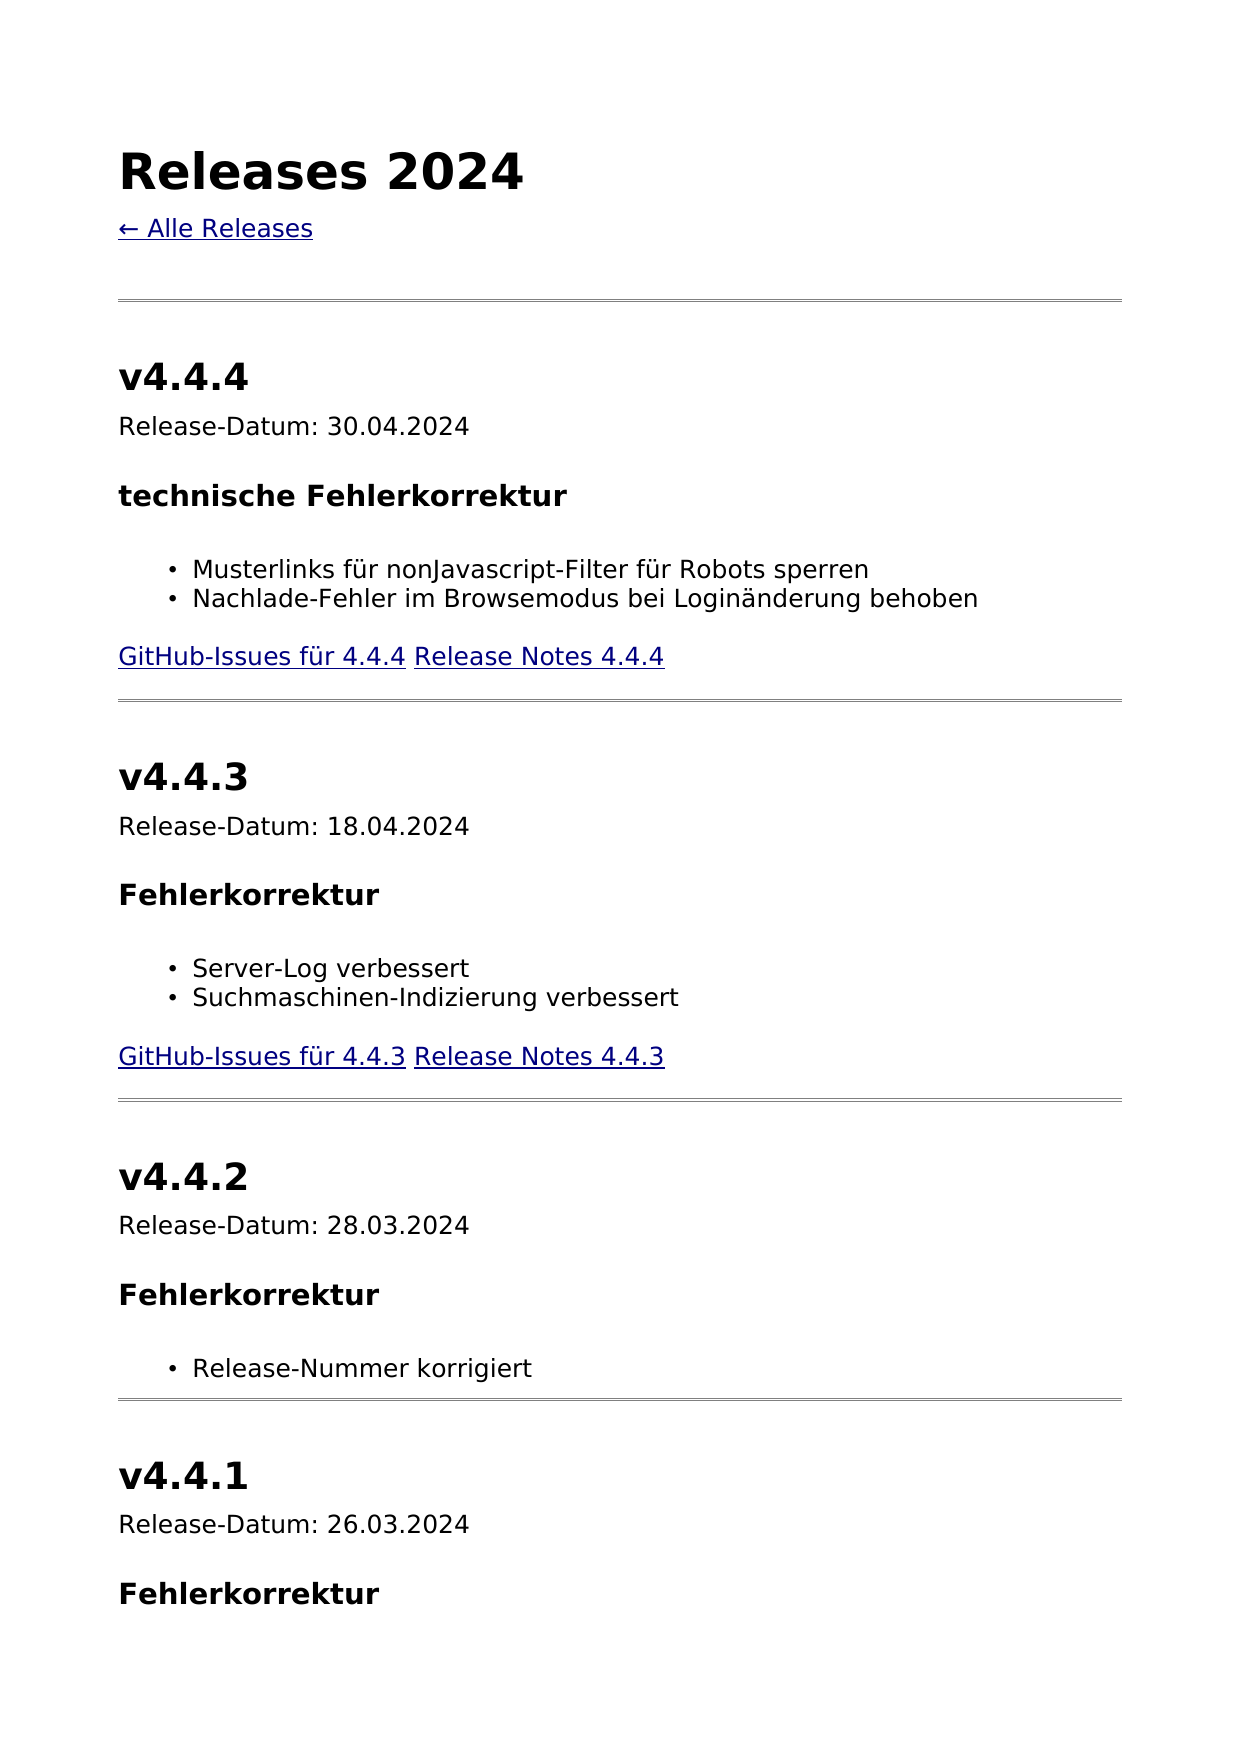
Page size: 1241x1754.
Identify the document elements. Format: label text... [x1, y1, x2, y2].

list Release-Nummer korrigiert [177, 1354, 1122, 1383]
text GitHub-Issues für 4.4.3 Release Notes 4.4.3 [118, 1042, 1122, 1071]
subtitle Fehlerkorrektur [118, 1577, 1122, 1611]
text ← Alle Releases [118, 214, 1122, 272]
subtitle v4.4.3 [118, 756, 1122, 799]
list Musterlinks für nonJavascript-Filter für Robots sperren [177, 555, 1122, 584]
subtitle Fehlerkorrektur [118, 1278, 1122, 1312]
subtitle technische Fehlerkorrektur [118, 479, 1122, 513]
text Release-Datum: 28.03.2024 [118, 1211, 1122, 1241]
text Release-Datum: 18.04.2024 [118, 812, 1122, 841]
subtitle Releases 2024 [118, 143, 1122, 201]
text Release-Datum: 30.04.2024 [118, 412, 1122, 441]
list Nachlade-Fehler im Browsemodus bei Loginänderung behoben [177, 584, 1122, 613]
subtitle v4.4.4 [118, 356, 1122, 400]
subtitle v4.4.2 [118, 1155, 1122, 1199]
list Suchmaschinen-Indizierung verbessert [177, 983, 1122, 1013]
subtitle Fehlerkorrektur [118, 878, 1122, 912]
text Release-Datum: 26.03.2024 [118, 1511, 1122, 1540]
subtitle v4.4.1 [118, 1454, 1122, 1498]
list Server-Log verbessert [177, 954, 1122, 983]
text GitHub-Issues für 4.4.4 Release Notes 4.4.4 [118, 643, 1122, 672]
